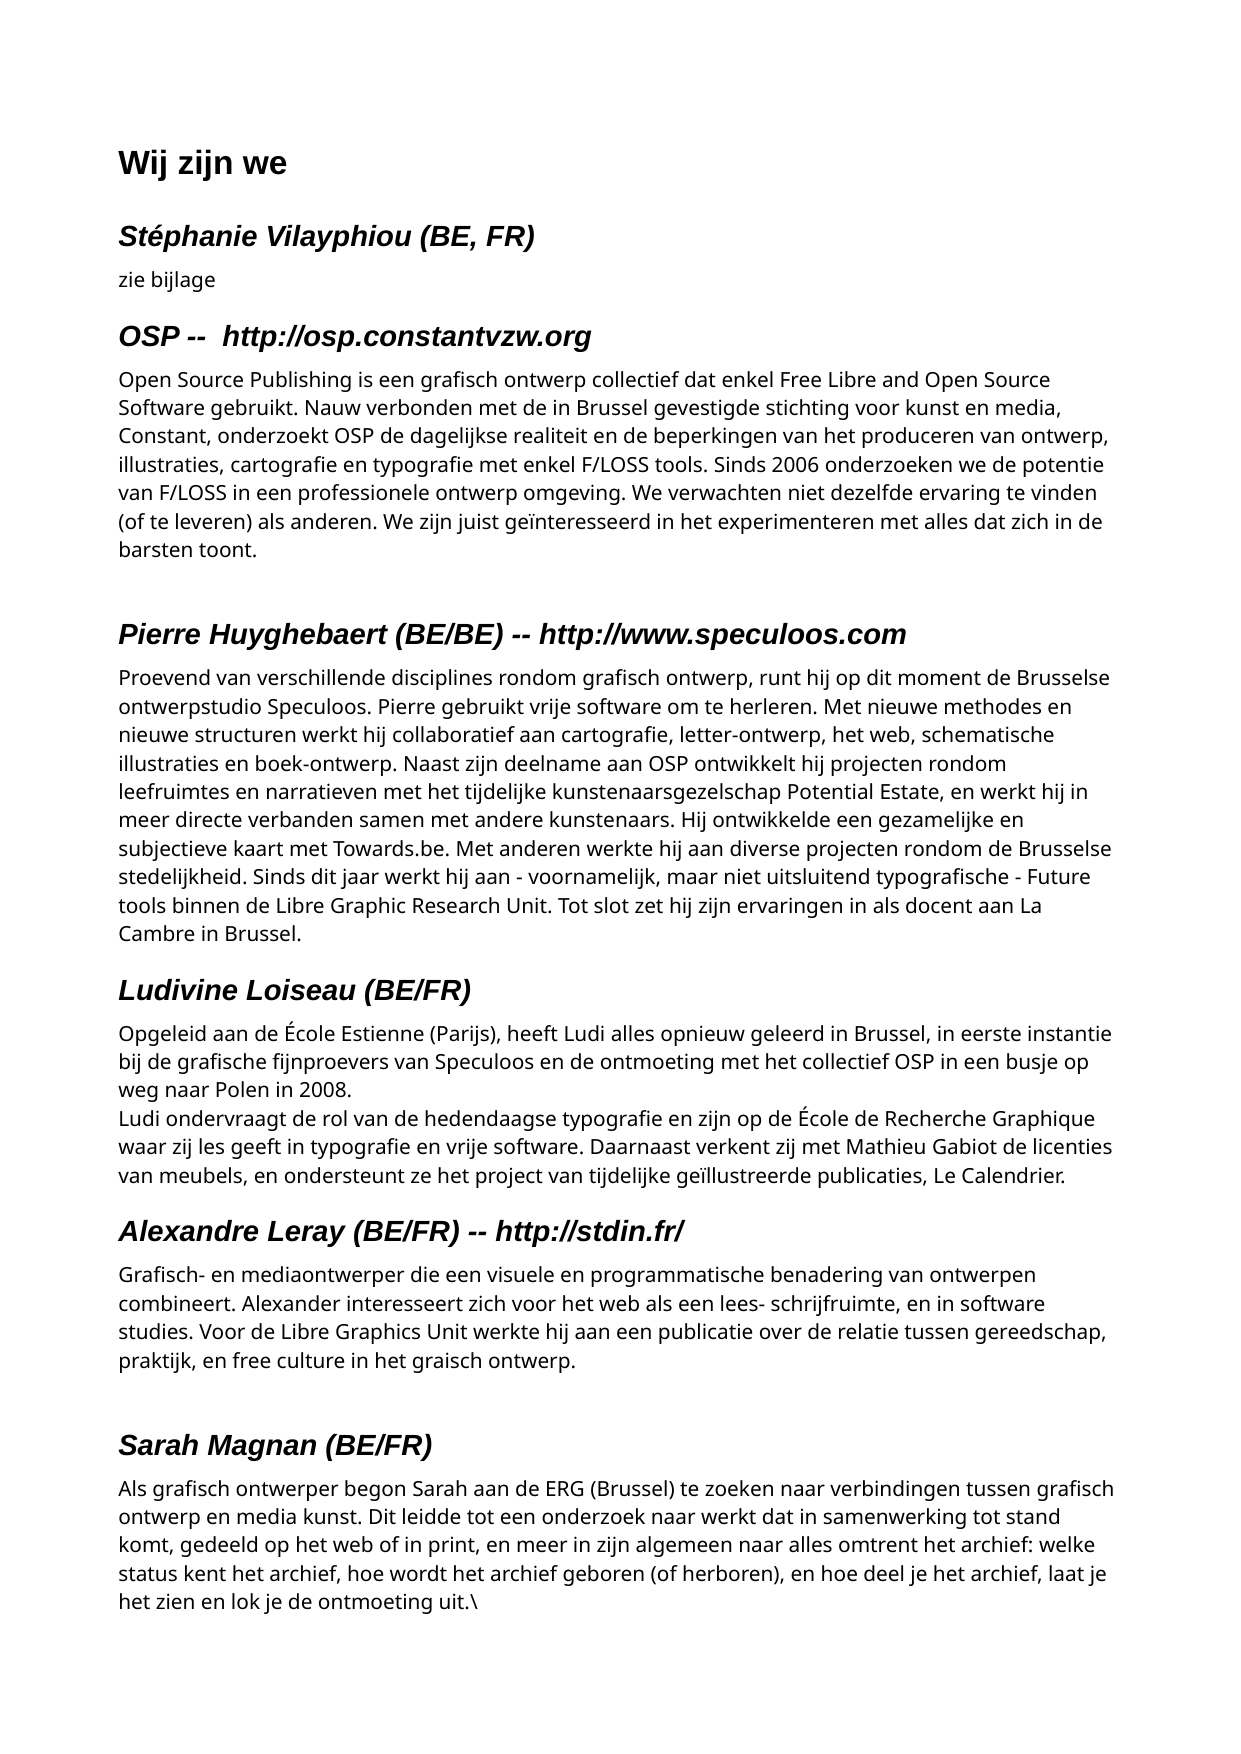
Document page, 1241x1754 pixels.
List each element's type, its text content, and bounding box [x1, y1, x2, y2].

text Als grafisch ontwerper begon Sarah aan de ERG (Brussel) te zoeken naar verbindingen tussen grafisch ontwerp en media kunst. Dit leidde tot een onderzoek naar werkt dat in samenwerking tot stand komt, gedeeld op het web of in print, en meer in zijn algemeen naar alles omtrent het archief: welke status kent het archief, hoe wordt het archief geboren (of herboren), en hoe deel je het archief, laat je het zien en lok je de ontmoeting uit.\ [118, 1474, 1122, 1616]
subtitle Ludivine Loiseau (BE/FR) [118, 973, 1122, 1006]
text Proevend van verschillende disciplines rondom grafisch ontwerp, runt hij op dit moment de Brusselse ontwerpstudio Speculoos. Pierre gebruikt vrije software om te herleren. Met nieuwe methodes en nieuwe structuren werkt hij collaboratief aan cartografie, letter-ontwerp, het web, schematische illustraties en boek-ontwerp. Naast zijn deelname aan OSP ontwikkelt hij projecten rondom leefruimtes en narratieven met het tijdelijke kunstenaarsgezelschap Potential Estate, en werkt hij in meer directe verbanden samen met andere kunstenaars. Hij ontwikkelde een gezamelijke en subjectieve kaart met Towards.be. Met anderen werkte hij aan diverse projecten rondom de Brusselse stedelijkheid. Sinds dit jaar werkt hij aan - voornamelijk, maar niet uitsluitend typografische - Future tools binnen de Libre Graphic Research Unit. Tot slot zet hij zijn ervaringen in als docent aan La Cambre in Brussel. [118, 663, 1122, 948]
subtitle Pierre Huyghebaert (BE/BE) -- http://www.speculoos.com [118, 617, 1122, 651]
subtitle Wij zijn we [118, 143, 1122, 182]
text Ludi ondervraagt de rol van de hedendaagse typografie en zijn op de École de Recherche Graphique waar zij les geeft in typografie en vrije software. Daarnaast verkent zij met Mathieu Gabiot de licenties van meubels, en ondersteunt ze het project van tijdelijke geïllustreerde publicaties, Le Calendrier. [118, 1104, 1122, 1189]
subtitle Sarah Magnan (BE/FR) [118, 1428, 1122, 1461]
text zie bijlage [118, 265, 1122, 294]
subtitle Stéphanie Vilayphiou (BE, FR) [118, 219, 1122, 253]
subtitle Alexandre Leray (BE/FR) -- http://stdin.fr/ [118, 1214, 1122, 1248]
text Grafisch- en mediaontwerper die een visuele en programmatische benadering van ontwerpen combineert. Alexander interesseert zich voor het web als een lees- schrijfruimte, en in software studies. Voor de Libre Graphics Unit werkte hij aan een publicatie over de relatie tussen gereedschap, praktijk, en free culture in het graisch ontwerp. [118, 1260, 1122, 1374]
subtitle OSP -- http://osp.constantvzw.org [118, 319, 1122, 352]
text Opgeleid aan de École Estienne (Parijs), heeft Ludi alles opnieuw geleerd in Brussel, in eerste instantie bij de grafische fijnproevers van Speculoos en de ontmoeting met het collectief OSP in een busje op weg naar Polen in 2008. [118, 1019, 1122, 1104]
text Open Source Publishing is een grafisch ontwerp collectief dat enkel Free Libre and Open Source Software gebruikt. Nauw verbonden met de in Brussel gevestigde stichting voor kunst en media, Constant, onderzoekt OSP de dagelijkse realiteit en de beperkingen van het produceren van ontwerp, illustraties, cartografie en typografie met enkel F/LOSS tools. Sinds 2006 onderzoeken we de potentie van F/LOSS in een professionele ontwerp omgeving. We verwachten niet dezelfde ervaring te vinden (of te leveren) als anderen. We zijn juist geïnteresseerd in het experimenteren met alles dat zich in de barsten toont. [118, 365, 1122, 564]
